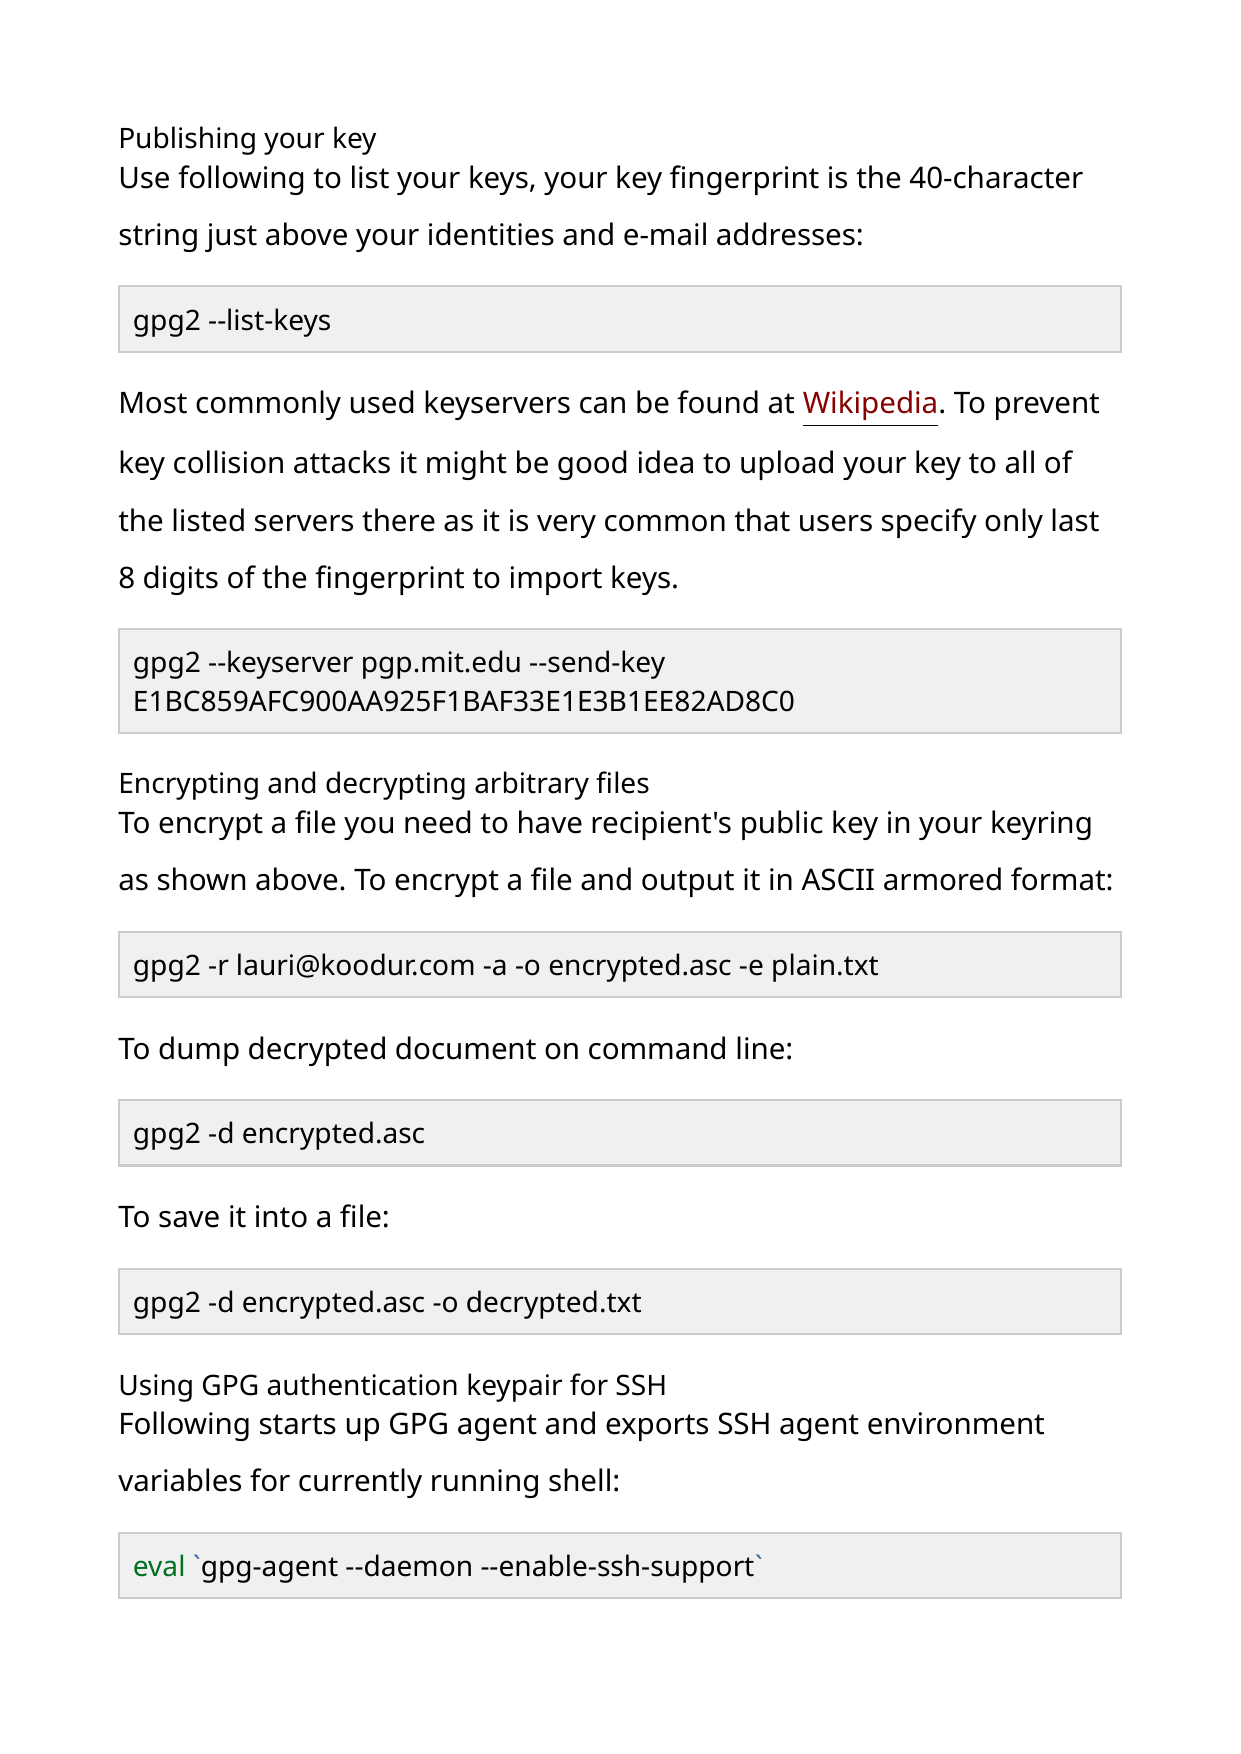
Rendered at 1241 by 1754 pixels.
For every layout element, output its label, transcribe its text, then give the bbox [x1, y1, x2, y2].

subtitle Using GPG authentication keypair for SSH [118, 1365, 1122, 1403]
text Following starts up GPG agent and exports SSH agent environment variables for currently running shell: [118, 1403, 1122, 1500]
text gpg2 -d encrypted.asc -o decrypted.txt [120, 1270, 1120, 1333]
text gpg2 --keyserver pgp.mit.edu --send-key E1BC859AFC900AA925F1BAF33E1E3B1EE82AD8C0 [120, 630, 1120, 732]
text Most commonly used keyservers can be found at Wikipedia. To prevent key collision attacks it might be good idea to upload your key to all of the listed servers there as it is very common that users specify only last 8 digits of the fingerprint to import keys. [118, 382, 1122, 597]
subtitle Encrypting and decrypting arbitrary files [118, 763, 1122, 802]
text To dump decrypted document on command line: [118, 1027, 1122, 1068]
text gpg2 --list-keys [120, 287, 1120, 351]
text To encrypt a file you need to have recipient's public key in your keyring as shown above. To encrypt a file and output it in ASCII armored format: [118, 802, 1122, 899]
text eval `gpg-agent --daemon --enable-ssh-support` [120, 1534, 1120, 1597]
text gpg2 -r lauri@koodur.com -a -o encrypted.asc -e plain.txt [120, 933, 1120, 996]
text To save it into a file: [118, 1196, 1122, 1236]
text gpg2 -d encrypted.asc [120, 1101, 1120, 1164]
text Use following to list your keys, your key fingerprint is the 40-character string just above your identities and e-mail addresses: [118, 156, 1122, 254]
subtitle Publishing your key [118, 118, 1122, 156]
